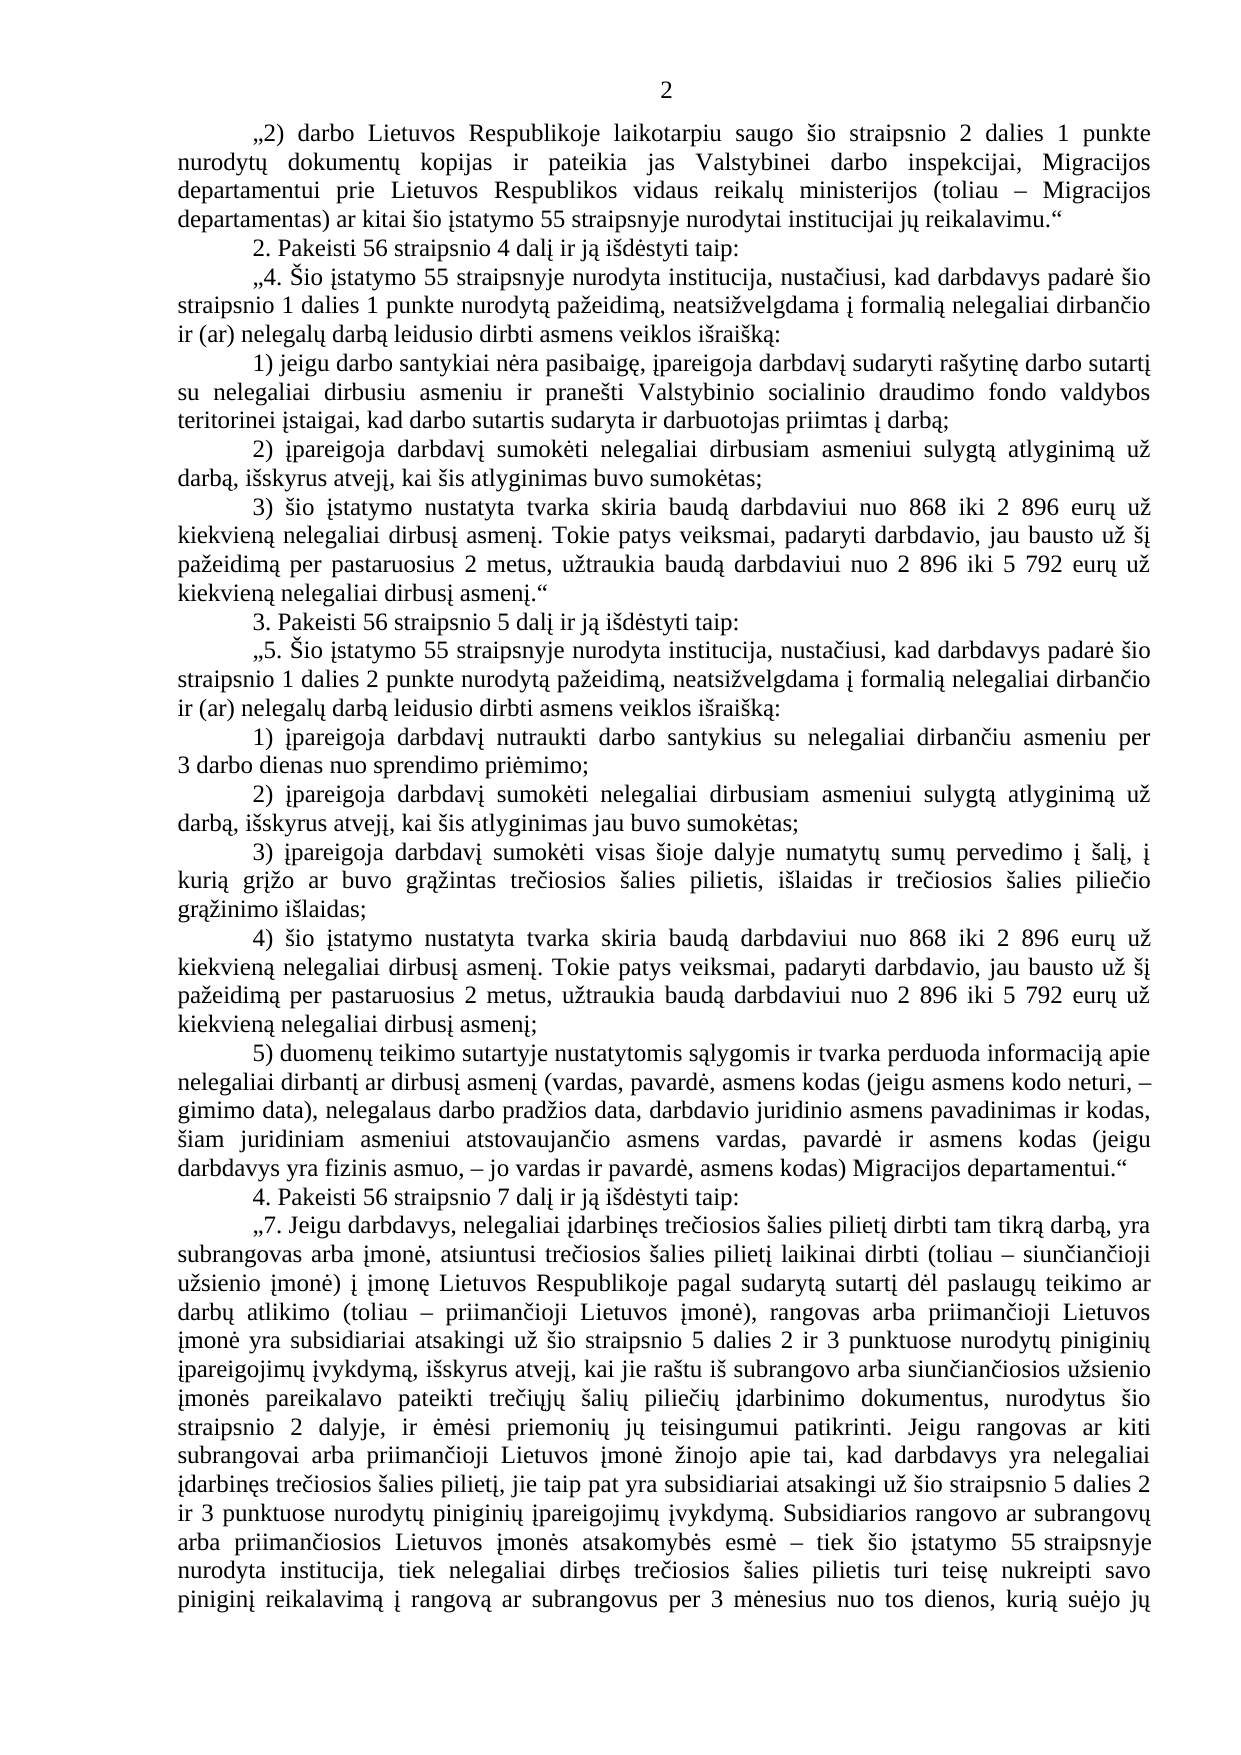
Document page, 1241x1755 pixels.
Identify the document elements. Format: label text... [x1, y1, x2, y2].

text „4. Šio įstatymo 55 straipsnyje nurodyta institucija, nustačiusi, kad darbdavys padarė šio straipsnio 1 dalies 1 punkte nurodytą pažeidimą, neatsižvelgdama į formalią nelegaliai dirbančio ir (ar) nelegalų darbą leidusio dirbti asmens veiklos išraišką: [177, 262, 1152, 348]
text „2) darbo Lietuvos Respublikoje laikotarpiu saugo šio straipsnio 2 dalies 1 punkte nurodytų dokumentų kopijas ir pateikia jas Valstybinei darbo inspekcijai, Migracijos departamentui prie Lietuvos Respublikos vidaus reikalų ministerijos (toliau – Migracijos departamentas) ar kitai šio įstatymo 55 straipsnyje nurodytai institucijai jų reikalavimu.“ [177, 118, 1152, 233]
text 2) įpareigoja darbdavį sumokėti nelegaliai dirbusiam asmeniui sulygtą atlyginimą už darbą, išskyrus atvejį, kai šis atlyginimas buvo sumokėtas; [177, 434, 1152, 492]
text „5. Šio įstatymo 55 straipsnyje nurodyta institucija, nustačiusi, kad darbdavys padarė šio straipsnio 1 dalies 2 punkte nurodytą pažeidimą, neatsižvelgdama į formalią nelegaliai dirbančio ir (ar) nelegalų darbą leidusio dirbti asmens veiklos išraišką: [177, 636, 1152, 722]
text 4. Pakeisti 56 straipsnio 7 dalį ir ją išdėstyti taip: [177, 1182, 1152, 1211]
text 1) jeigu darbo santykiai nėra pasibaigę, įpareigoja darbdavį sudaryti rašytinę darbo sutartį su nelegaliai dirbusiu asmeniu ir pranešti Valstybinio socialinio draudimo fondo valdybos teritorinei įstaigai, kad darbo sutartis sudaryta ir darbuotojas priimtas į darbą; [177, 348, 1152, 434]
text 3) šio įstatymo nustatyta tvarka skiria baudą darbdaviui nuo 868 iki 2 896 eurų už kiekvieną nelegaliai dirbusį asmenį. Tokie patys veiksmai, padaryti darbdavio, jau bausto už šį pažeidimą per pastaruosius 2 metus, užtraukia baudą darbdaviui nuo 2 896 iki 5 792 eurų už kiekvieną nelegaliai dirbusį asmenį.“ [177, 492, 1152, 607]
text 2) įpareigoja darbdavį sumokėti nelegaliai dirbusiam asmeniui sulygtą atlyginimą už darbą, išskyrus atvejį, kai šis atlyginimas jau buvo sumokėtas; [177, 779, 1152, 837]
text 3) įpareigoja darbdavį sumokėti visas šioje dalyje numatytų sumų pervedimo į šalį, į kurią grįžo ar buvo grąžintas trečiosios šalies pilietis, išlaidas ir trečiosios šalies piliečio grąžinimo išlaidas; [177, 837, 1152, 923]
text 1) įpareigoja darbdavį nutraukti darbo santykius su nelegaliai dirbančiu asmeniu per 3 darbo dienas nuo sprendimo priėmimo; [177, 722, 1152, 779]
text „7. Jeigu darbdavys, nelegaliai įdarbinęs trečiosios šalies pilietį dirbti tam tikrą darbą, yra subrangovas arba įmonė, atsiuntusi trečiosios šalies pilietį laikinai dirbti (toliau – siunčiančioji užsienio įmonė) į įmonę Lietuvos Respublikoje pagal sudarytą sutartį dėl paslaugų teikimo ar darbų atlikimo (toliau – priimančioji Lietuvos įmonė), rangovas arba priimančioji Lietuvos įmonė yra subsidiariai atsakingi už šio straipsnio 5 dalies 2 ir 3 punktuose nurodytų piniginių įpareigojimų įvykdymą, išskyrus atvejį, kai jie raštu iš subrangovo arba siunčiančiosios užsienio įmonės pareikalavo pateikti trečiųjų šalių piliečių įdarbinimo dokumentus, nurodytus šio straipsnio 2 dalyje, ir ėmėsi priemonių jų teisingumui patikrinti. Jeigu rangovas ar kiti subrangovai arba priimančioji Lietuvos įmonė žinojo apie tai, kad darbdavys yra nelegaliai įdarbinęs trečiosios šalies pilietį, jie taip pat yra subsidiariai atsakingi už šio straipsnio 5 dalies 2 ir 3 punktuose nurodytų piniginių įpareigojimų įvykdymą. Subsidiarios rangovo ar subrangovų arba priimančiosios Lietuvos įmonės atsakomybės esmė – tiek šio įstatymo 55 straipsnyje nurodyta institucija, tiek nelegaliai dirbęs trečiosios šalies pilietis turi teisę nukreipti savo piniginį reikalavimą į rangovą ar subrangovus per 3 mėnesius nuo tos dienos, kurią suėjo jų [177, 1211, 1152, 1613]
text 5) duomenų teikimo sutartyje nustatytomis sąlygomis ir tvarka perduoda informaciją apie nelegaliai dirbantį ar dirbusį asmenį (vardas, pavardė, asmens kodas (jeigu asmens kodo neturi, – gimimo data), nelegalaus darbo pradžios data, darbdavio juridinio asmens pavadinimas ir kodas, šiam juridiniam asmeniui atstovaujančio asmens vardas, pavardė ir asmens kodas (jeigu darbdavys yra fizinis asmuo, – jo vardas ir pavardė, asmens kodas) Migracijos departamentui.“ [177, 1038, 1152, 1182]
text 4) šio įstatymo nustatyta tvarka skiria baudą darbdaviui nuo 868 iki 2 896 eurų už kiekvieną nelegaliai dirbusį asmenį. Tokie patys veiksmai, padaryti darbdavio, jau bausto už šį pažeidimą per pastaruosius 2 metus, užtraukia baudą darbdaviui nuo 2 896 iki 5 792 eurų už kiekvieną nelegaliai dirbusį asmenį; [177, 923, 1152, 1038]
text 2. Pakeisti 56 straipsnio 4 dalį ir ją išdėstyti taip: [177, 233, 1152, 262]
text 3. Pakeisti 56 straipsnio 5 dalį ir ją išdėstyti taip: [177, 607, 1152, 636]
